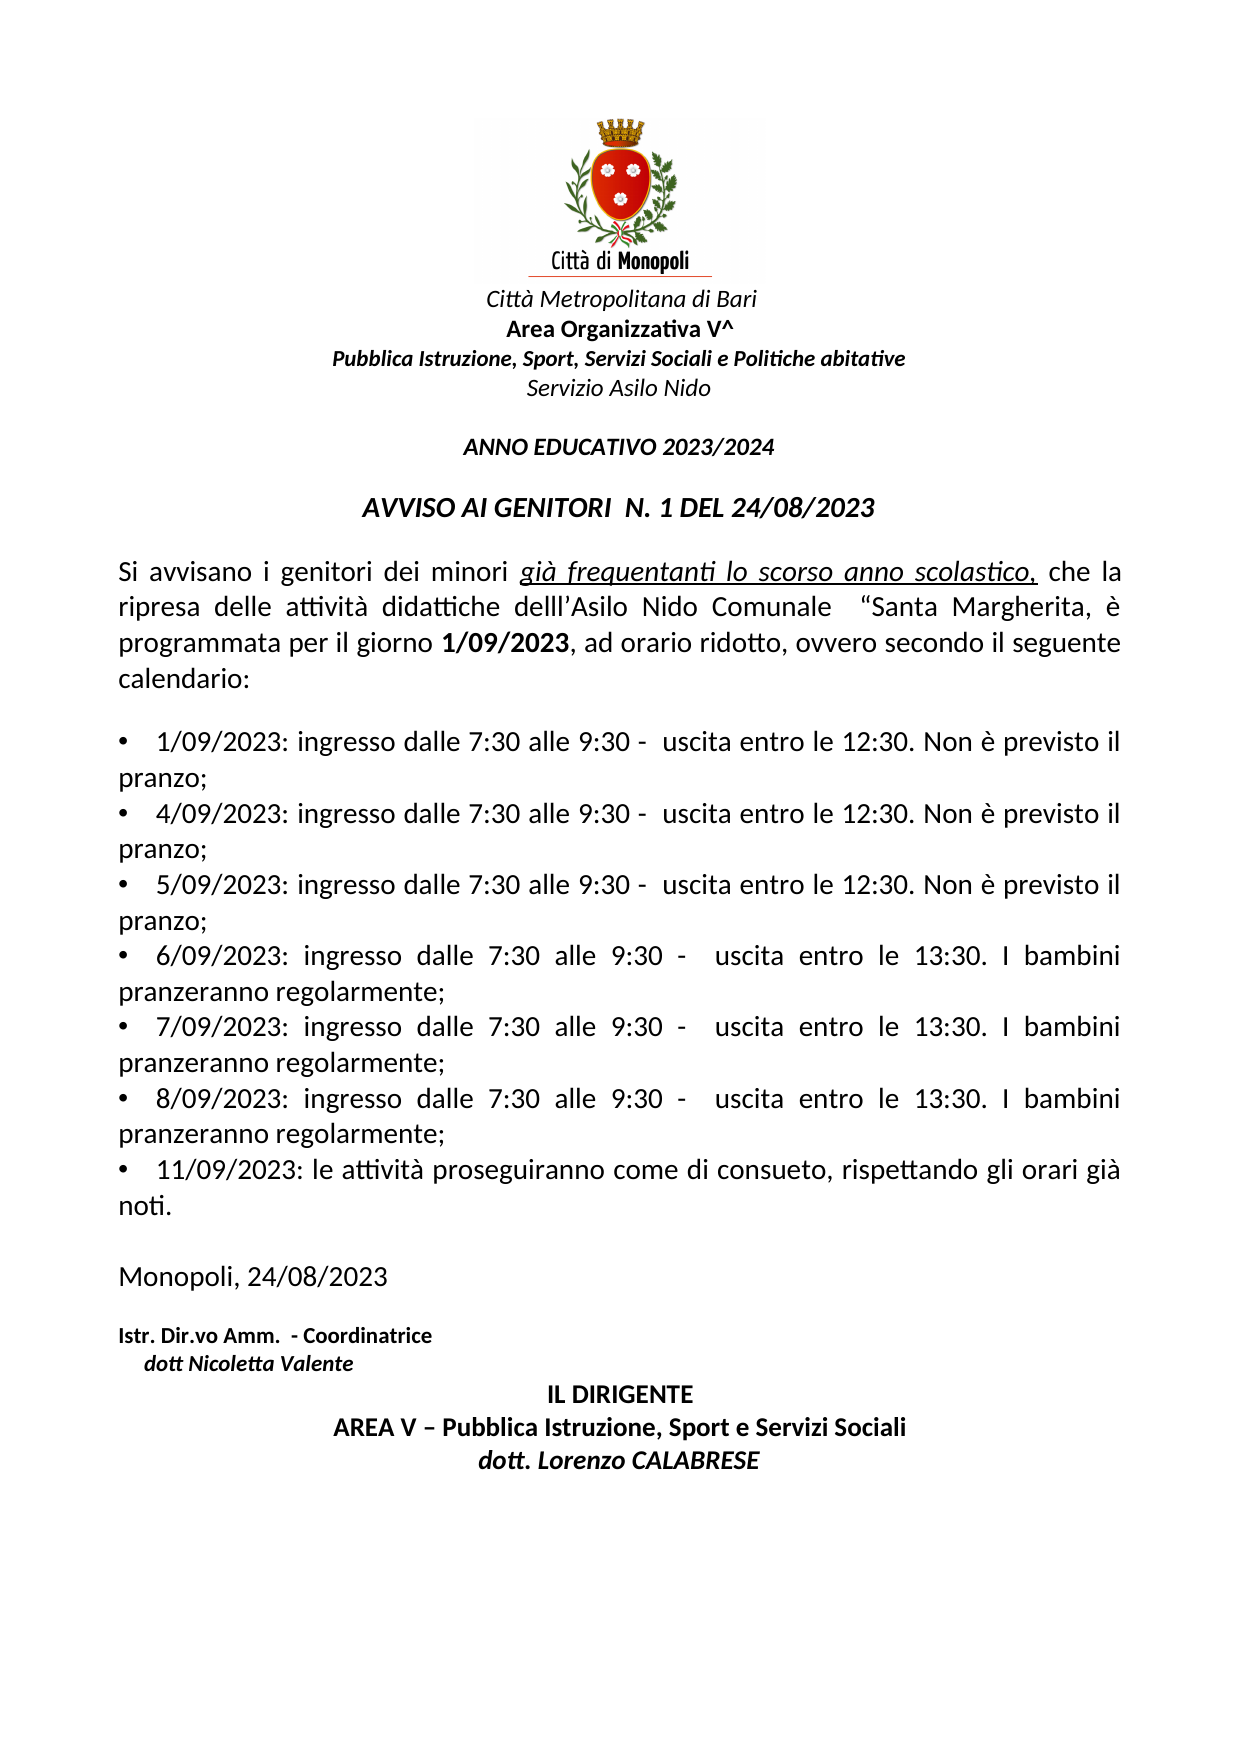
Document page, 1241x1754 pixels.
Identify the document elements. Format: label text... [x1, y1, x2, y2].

text dott Nicoletta Valente [118, 1349, 1122, 1377]
list 6/09/2023: ingresso dalle 7:30 alle 9:30 - uscita entro le 13:30. I bambini pranzeranno regolarmente; [81, 937, 1122, 1008]
list 11/09/2023: le attività proseguiranno come di consueto, rispettando gli orari già noti. [81, 1151, 1122, 1222]
text IL DIRIGENTE [118, 1377, 1122, 1411]
list 5/09/2023: ingresso dalle 7:30 alle 9:30 - uscita entro le 12:30. Non è previsto il pranzo; [81, 866, 1122, 937]
list 7/09/2023: ingresso dalle 7:30 alle 9:30 - uscita entro le 13:30. I bambini pranzeranno regolarmente; [81, 1008, 1122, 1080]
list 8/09/2023: ingresso dalle 7:30 alle 9:30 - uscita entro le 13:30. I bambini pranzeranno regolarmente; [81, 1080, 1122, 1151]
text Servizio Asilo Nido [118, 372, 1122, 403]
text Città Metropolitana di Bari [118, 283, 1122, 314]
text Area Organizzativa V^ [118, 314, 1122, 344]
list 1/09/2023: ingresso dalle 7:30 alle 9:30 - uscita entro le 12:30. Non è previsto il pranzo; [81, 723, 1122, 795]
text dott. Lorenzo CALABRESE [118, 1443, 1122, 1477]
text AVVISO AI GENITORI N. 1 DEL 24/08/2023 [118, 489, 1122, 525]
text Monopoli, 24/08/2023 [118, 1258, 1122, 1293]
text Pubblica Istruzione, Sport, Servizi Sociali e Politiche abitative [118, 344, 1122, 372]
text ANNO EDUCATIVO 2023/2024 [118, 431, 1122, 461]
text Istr. Dir.vo Amm. - Coordinatrice [118, 1321, 1122, 1349]
list 4/09/2023: ingresso dalle 7:30 alle 9:30 - uscita entro le 12:30. Non è previsto il pranzo; [81, 795, 1122, 866]
text Si avvisano i genitori dei minori già frequentanti lo scorso anno scolastico, che la ripresa delle attività didattiche delll’Asilo Nido Comunale “Santa Margherita, è programmata per il giorno 1/09/2023, ad orario ridotto, ovvero secondo il seguente calendario: [118, 553, 1122, 695]
text AREA V – Pubblica Istruzione, Sport e Servizi Sociali [118, 1411, 1122, 1443]
